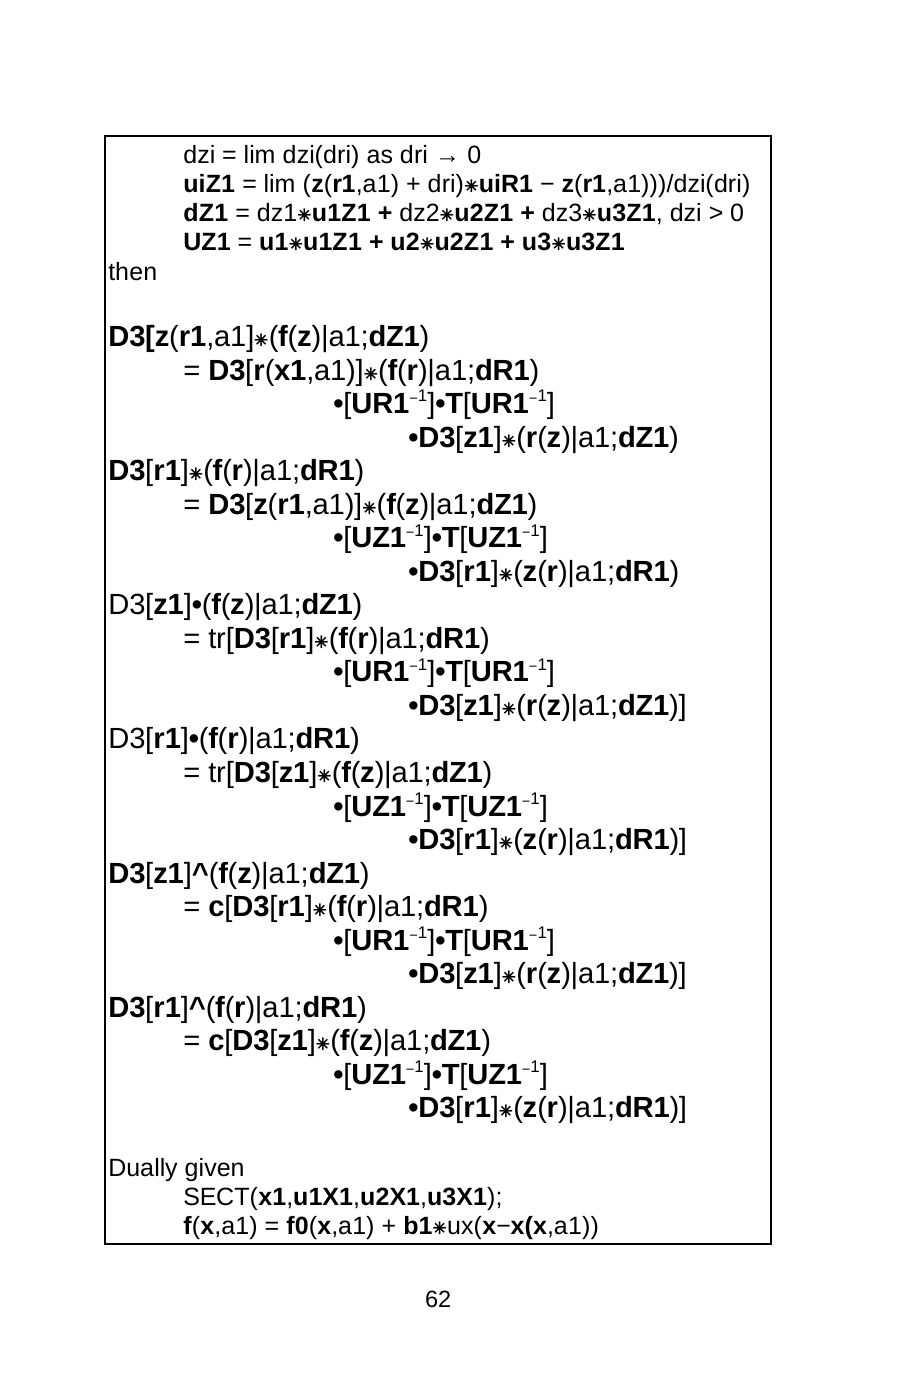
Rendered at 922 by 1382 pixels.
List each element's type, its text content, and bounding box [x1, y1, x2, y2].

table_header dzi = lim dzi(dri) as dri → 0 uiZ1 = lim (z(r1,a1) + dri)⁕uiR1 − z(r1,a1)))/dzi(dri) dZ1 = dz1⁕u1Z1 + dz2⁕u2Z1 + dz3⁕u3Z1, dzi > 0 UZ1 = u1⁕u1Z1 + u2⁕u2Z1 + u3⁕u3Z1 then D3[z(r1,a1]⁕(f(z)|a1;dZ1) = D3[r(x1,a1)]⁕(f(r)|a1;dR1) •[UR1−1]•T[UR1−1] •D3[z1]⁕(r(z)|a1;dZ1) D3[r1]⁕(f(r)|a1;dR1) = D3[z(r1,a1)]⁕(f(z)|a1;dZ1) •[UZ1−1]•T[UZ1−1] •D3[r1]⁕(z(r)|a1;dR1) D3[z1]•(f(z)|a1;dZ1) = tr[D3[r1]⁕(f(r)|a1;dR1) •[UR1−1]•T[UR1−1] •D3[z1]⁕(r(z)|a1;dZ1)] D3[r1]•(f(r)|a1;dR1) = tr[D3[z1]⁕(f(z)|a1;dZ1) •[UZ1−1]•T[UZ1−1] •D3[r1]⁕(z(r)|a1;dR1)] D3[z1]^(f(z)|a1;dZ1) = c[D3[r1]⁕(f(r)|a1;dR1) •[UR1−1]•T[UR1−1] •D3[z1]⁕(r(z)|a1;dZ1)] D3[r1]^(f(r)|a1;dR1) = c[D3[z1]⁕(f(z)|a1;dZ1) •[UZ1−1]•T[UZ1−1] •D3[r1]⁕(z(r)|a1;dR1)] Dually given SECT(x1,u1X1,u2X1,u3X1); f(x,a1) = f0(x,a1) + b1⁕ux(x−x(x,a1)) [106, 137, 770, 1243]
